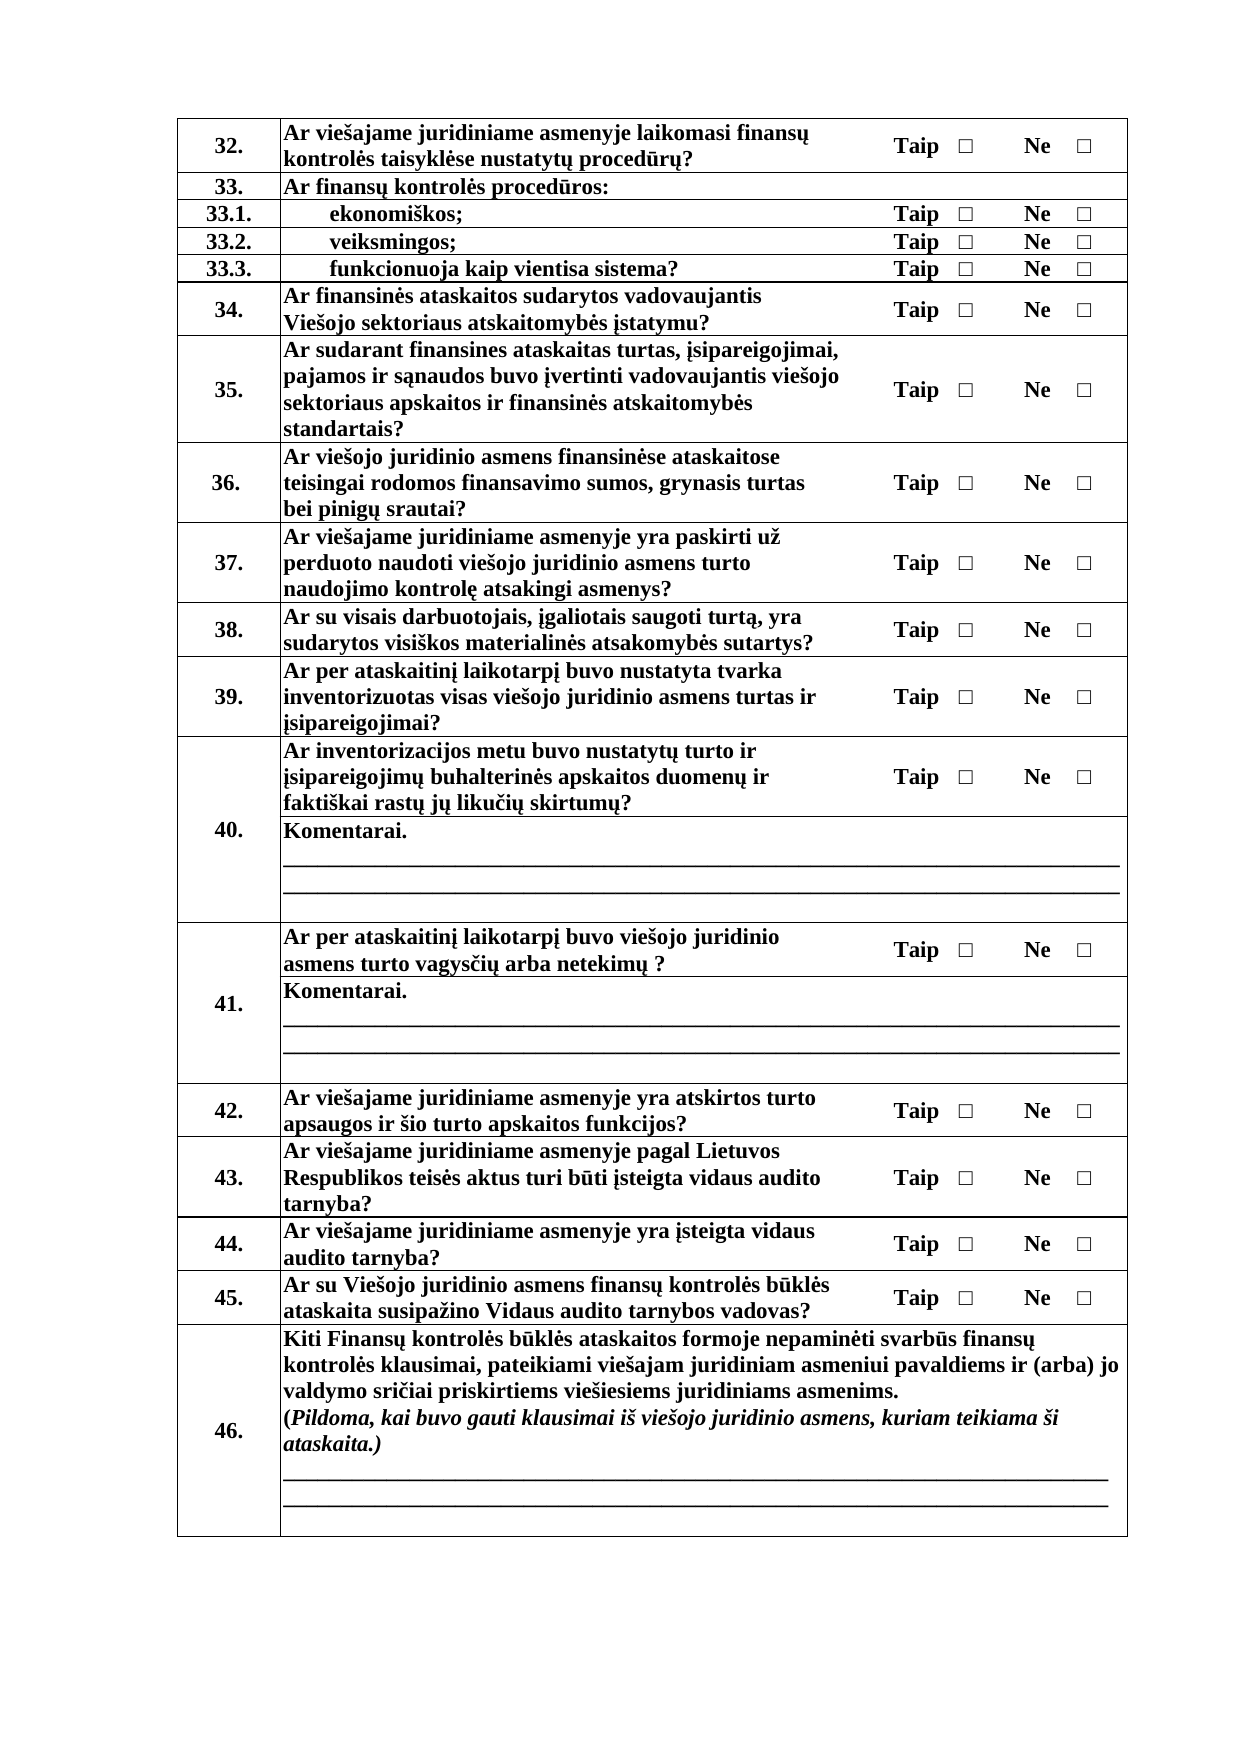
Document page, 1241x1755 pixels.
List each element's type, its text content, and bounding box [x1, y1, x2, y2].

table_cell [843, 737, 890, 816]
table_cell [843, 603, 890, 656]
table_cell 43. [178, 1137, 280, 1216]
table_cell Ne [1021, 657, 1074, 736]
table_cell □[] [956, 443, 1021, 522]
table_cell [843, 255, 890, 281]
table_cell □[] [1074, 737, 1127, 816]
table_cell ekonomiškos; [281, 200, 843, 227]
table_cell Taip [890, 255, 956, 281]
table_cell Ar sudarant finansines ataskaitas turtas, įsipareigojimai, pajamos ir sąnaudos buvo įvertinti vadovaujantis viešojo sektoriaus apskaitos ir finansinės atskaitomybės standartais? [281, 336, 843, 442]
table_cell Ar viešajame juridiniame asmenyje yra įsteigta vidaus audito tarnyba? [281, 1218, 843, 1270]
table_cell veiksmingos; [281, 228, 843, 254]
table_cell Taip [890, 443, 956, 522]
table_cell 33.1. [178, 200, 280, 227]
table_cell Ar viešajame juridiniame asmenyje yra paskirti už perduoto naudoti viešojo juridinio asmens turto naudojimo kontrolę atsakingi asmenys? [281, 523, 843, 602]
table_cell Kiti Finansų kontrolės būklės ataskaitos formoje nepaminėti svarbūs finansų kontrolės klausimai, pateikiami viešajam juridiniam asmeniui pavaldiems ir (arba) jo valdymo sričiai priskirtiems viešiesiems juridiniams asmenims. (Pildoma, kai buvo gauti klausimai iš viešojo juridinio asmens, kuriam teikiama ši ataskaita.) ________________________________________________________________________ ________________________________________________________________________ [281, 1325, 1127, 1536]
table_cell 41. [178, 923, 280, 1082]
table_cell Ne [1021, 255, 1074, 281]
table_cell □[] [956, 255, 1021, 281]
table_cell Ar su visais darbuotojais, įgaliotais saugoti turtą, yra sudarytos visiškos materialinės atsakomybės sutartys? [281, 603, 843, 656]
table_cell Ar finansų kontrolės procedūros: [281, 173, 843, 199]
table_cell [843, 443, 890, 522]
table_cell □[] [1074, 200, 1127, 227]
table_cell 35. [178, 336, 280, 442]
table_cell 33.2. [178, 228, 280, 254]
table_cell □[] [956, 119, 1021, 172]
table_cell [843, 228, 890, 254]
table_cell Ne [1021, 336, 1074, 442]
table_cell [843, 119, 890, 172]
table_cell 37. [178, 523, 280, 602]
table_cell 46. [178, 1325, 280, 1536]
table_cell Ne [1021, 523, 1074, 602]
table_cell Taip [890, 1271, 956, 1324]
table_cell □[] [1074, 336, 1127, 442]
table_cell Taip [890, 1137, 956, 1216]
table_cell Taip [890, 523, 956, 602]
table_cell □[] [1074, 1084, 1127, 1136]
table_cell □[] [1074, 603, 1127, 656]
table_cell □[] [956, 228, 1021, 254]
table_cell □[] [956, 200, 1021, 227]
table_cell □[] [956, 283, 1021, 335]
table_cell □[] [1074, 1218, 1127, 1270]
table_cell 38. [178, 603, 280, 656]
table_cell □[] [956, 1271, 1021, 1324]
table_cell Ne [1021, 283, 1074, 335]
table_cell Ne [1021, 603, 1074, 656]
table_cell Ne [1021, 119, 1074, 172]
table_cell Ar per ataskaitinį laikotarpį buvo nustatyta tvarka inventorizuotas visas viešojo juridinio asmens turtas ir įsipareigojimai? [281, 657, 843, 736]
table_cell Ne [1021, 737, 1074, 816]
table_cell Ne [1021, 200, 1074, 227]
table_cell Ne [1021, 1137, 1074, 1216]
table_cell □[] [1074, 119, 1127, 172]
table_cell 42. [178, 1084, 280, 1136]
table_cell [843, 1137, 890, 1216]
table_cell □[] [1074, 443, 1127, 522]
table_cell Taip [890, 1218, 956, 1270]
table_cell □[] [1074, 923, 1127, 976]
table_cell Ne [1021, 228, 1074, 254]
table_cell Taip [890, 923, 956, 976]
table_cell □[] [956, 737, 1021, 816]
table_cell [843, 336, 890, 442]
table_cell [843, 173, 890, 199]
table_cell □[] [956, 336, 1021, 442]
table_cell Ar viešajame juridiniame asmenyje laikomasi finansų kontrolės taisyklėse nustatytų procedūrų? [281, 119, 843, 172]
table_cell Taip [890, 336, 956, 442]
table_cell Taip [890, 228, 956, 254]
table_cell □[] [956, 603, 1021, 656]
table_cell [843, 1271, 890, 1324]
table_cell Taip [890, 283, 956, 335]
table_cell Taip [890, 1084, 956, 1136]
table_cell 39. [178, 657, 280, 736]
table_cell 36. [178, 443, 280, 522]
table_cell 45. [178, 1271, 280, 1324]
table_cell □[] [1074, 283, 1127, 335]
table_cell [843, 923, 890, 976]
table_cell [1074, 173, 1127, 199]
table_cell Ar inventorizacijos metu buvo nustatytų turto ir įsipareigojimų buhalterinės apskaitos duomenų ir faktiškai rastų jų likučių skirtumų? [281, 737, 843, 816]
table_cell Taip [890, 603, 956, 656]
table_cell □[] [956, 1137, 1021, 1216]
table_cell □[] [1074, 1271, 1127, 1324]
table_cell Ne [1021, 443, 1074, 522]
table_cell Taip [890, 200, 956, 227]
table_cell □[] [956, 523, 1021, 602]
table_cell Taip [890, 119, 956, 172]
table_cell [843, 657, 890, 736]
table_cell Ne [1021, 1271, 1074, 1324]
table_cell funkcionuoja kaip vientisa sistema? [281, 255, 843, 281]
table_cell □[] [1074, 1137, 1127, 1216]
table_cell Komentarai. _________________________________________________________________________ _________________________________________________________________________ [281, 817, 1127, 922]
table_cell [1021, 173, 1074, 199]
table_cell □[] [1074, 523, 1127, 602]
table_cell [843, 523, 890, 602]
table_cell [956, 173, 1021, 199]
table_cell [843, 1218, 890, 1270]
table_cell □[] [1074, 657, 1127, 736]
table_cell Komentarai. _________________________________________________________________________ _________________________________________________________________________ [281, 977, 1127, 1082]
table_cell 44. [178, 1218, 280, 1270]
table_cell Ar per ataskaitinį laikotarpį buvo viešojo juridinio asmens turto vagysčių arba netekimų ? [281, 923, 843, 976]
table_cell Ne [1021, 1218, 1074, 1270]
table_cell □[] [956, 1084, 1021, 1136]
table_cell □[] [956, 657, 1021, 736]
table_cell Ar viešajame juridiniame asmenyje pagal Lietuvos Respublikos teisės aktus turi būti įsteigta vidaus audito tarnyba? [281, 1137, 843, 1216]
table_cell Ar finansinės ataskaitos sudarytos vadovaujantis Viešojo sektoriaus atskaitomybės įstatymu? [281, 283, 843, 335]
table_cell [843, 283, 890, 335]
table_cell [843, 1084, 890, 1136]
table_cell Ne [1021, 923, 1074, 976]
table_cell [890, 173, 956, 199]
table_cell Ar viešajame juridiniame asmenyje yra atskirtos turto apsaugos ir šio turto apskaitos funkcijos? [281, 1084, 843, 1136]
table_cell □[] [956, 923, 1021, 976]
table_cell [843, 200, 890, 227]
table_cell Taip [890, 737, 956, 816]
table_cell 34. [178, 283, 280, 335]
table_cell Ar su Viešojo juridinio asmens finansų kontrolės būklės ataskaita susipažino Vidaus audito tarnybos vadovas? [281, 1271, 843, 1324]
table_cell Ar viešojo juridinio asmens finansinėse ataskaitose teisingai rodomos finansavimo sumos, grynasis turtas bei pinigų srautai? [281, 443, 843, 522]
table_cell □[] [1074, 255, 1127, 281]
table_cell □[] [1074, 228, 1127, 254]
table_cell Ne [1021, 1084, 1074, 1136]
table_cell 33.3. [178, 255, 280, 281]
table_cell □[] [956, 1218, 1021, 1270]
table_cell 32. [178, 119, 280, 172]
table_cell 40. [178, 737, 280, 922]
table_cell 33. [178, 173, 280, 199]
table_cell Taip [890, 657, 956, 736]
